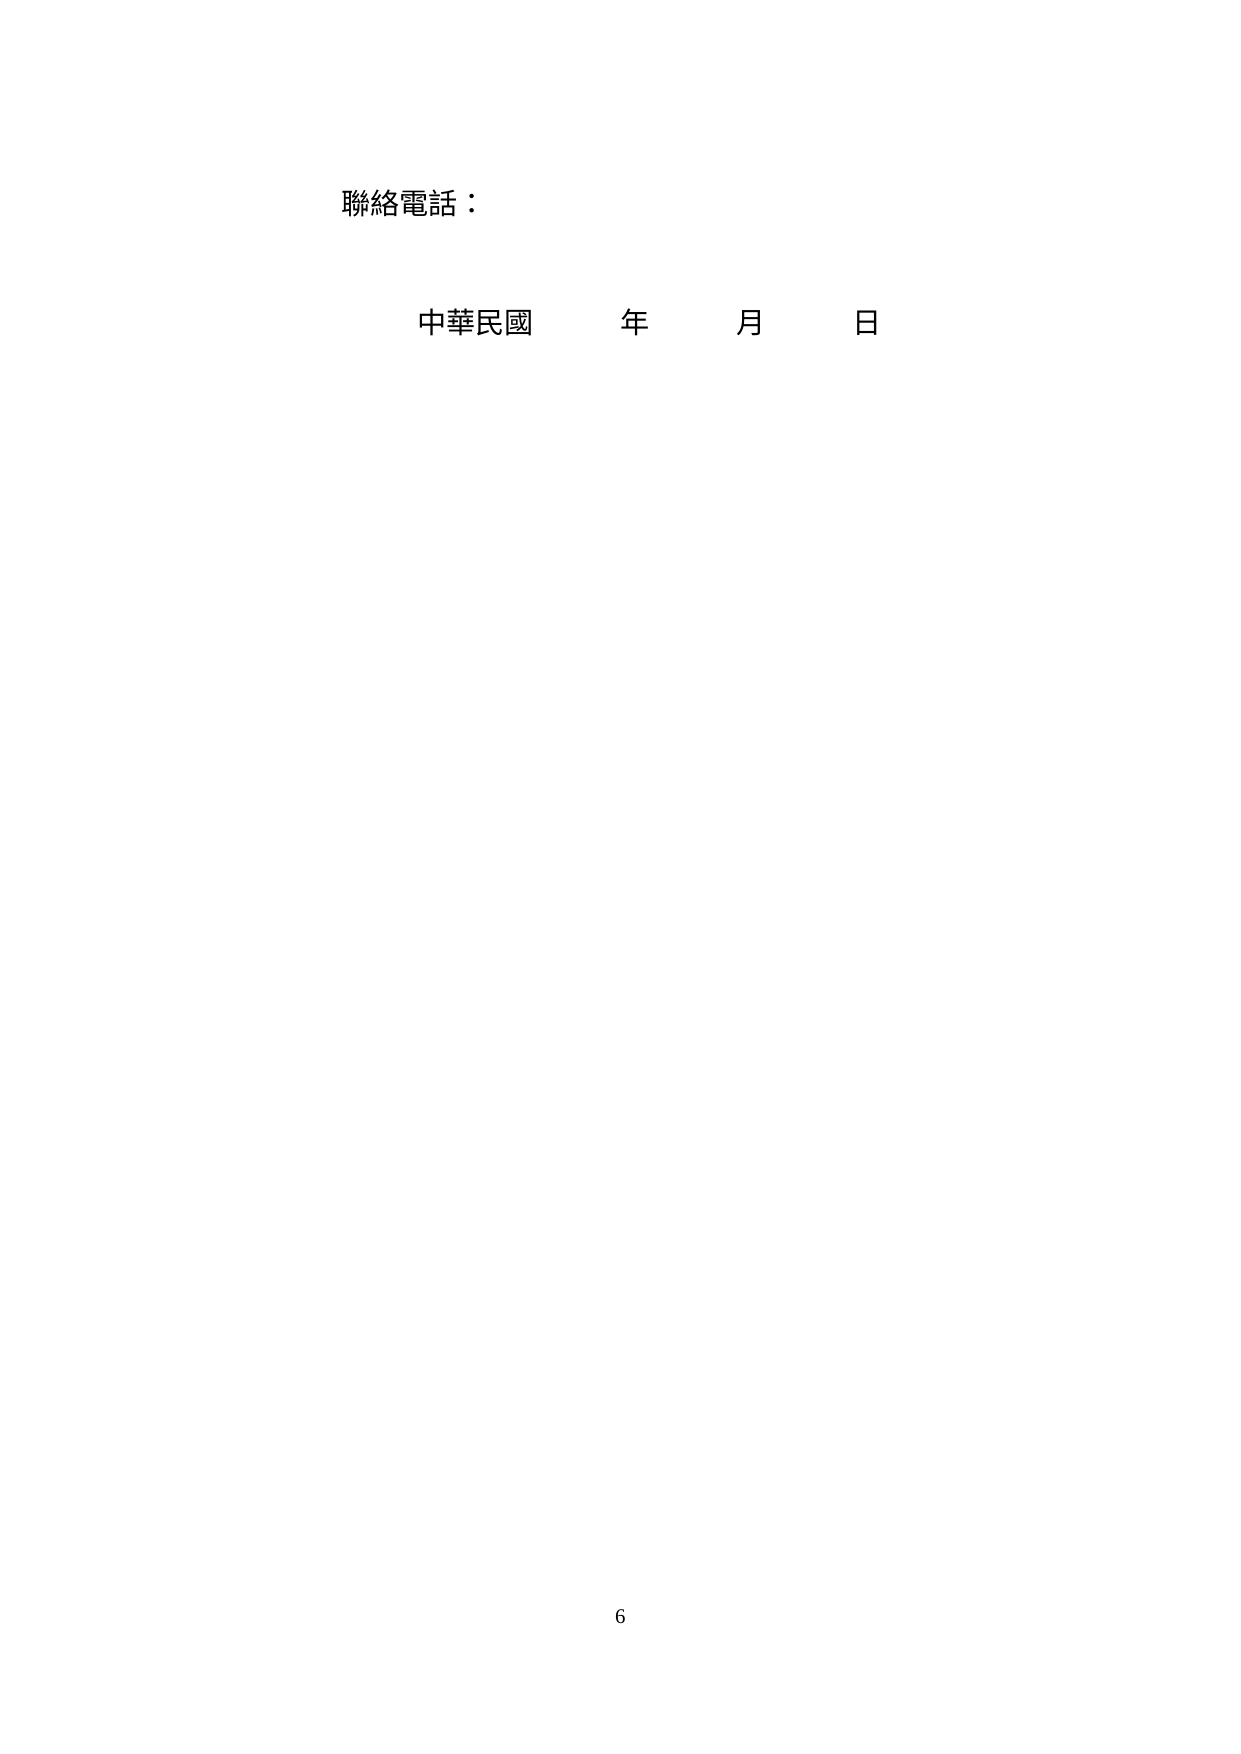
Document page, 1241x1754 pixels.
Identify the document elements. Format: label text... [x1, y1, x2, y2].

text 聯絡電話： [341, 164, 1087, 239]
text 中華民國 年 月 日 [153, 300, 1087, 342]
